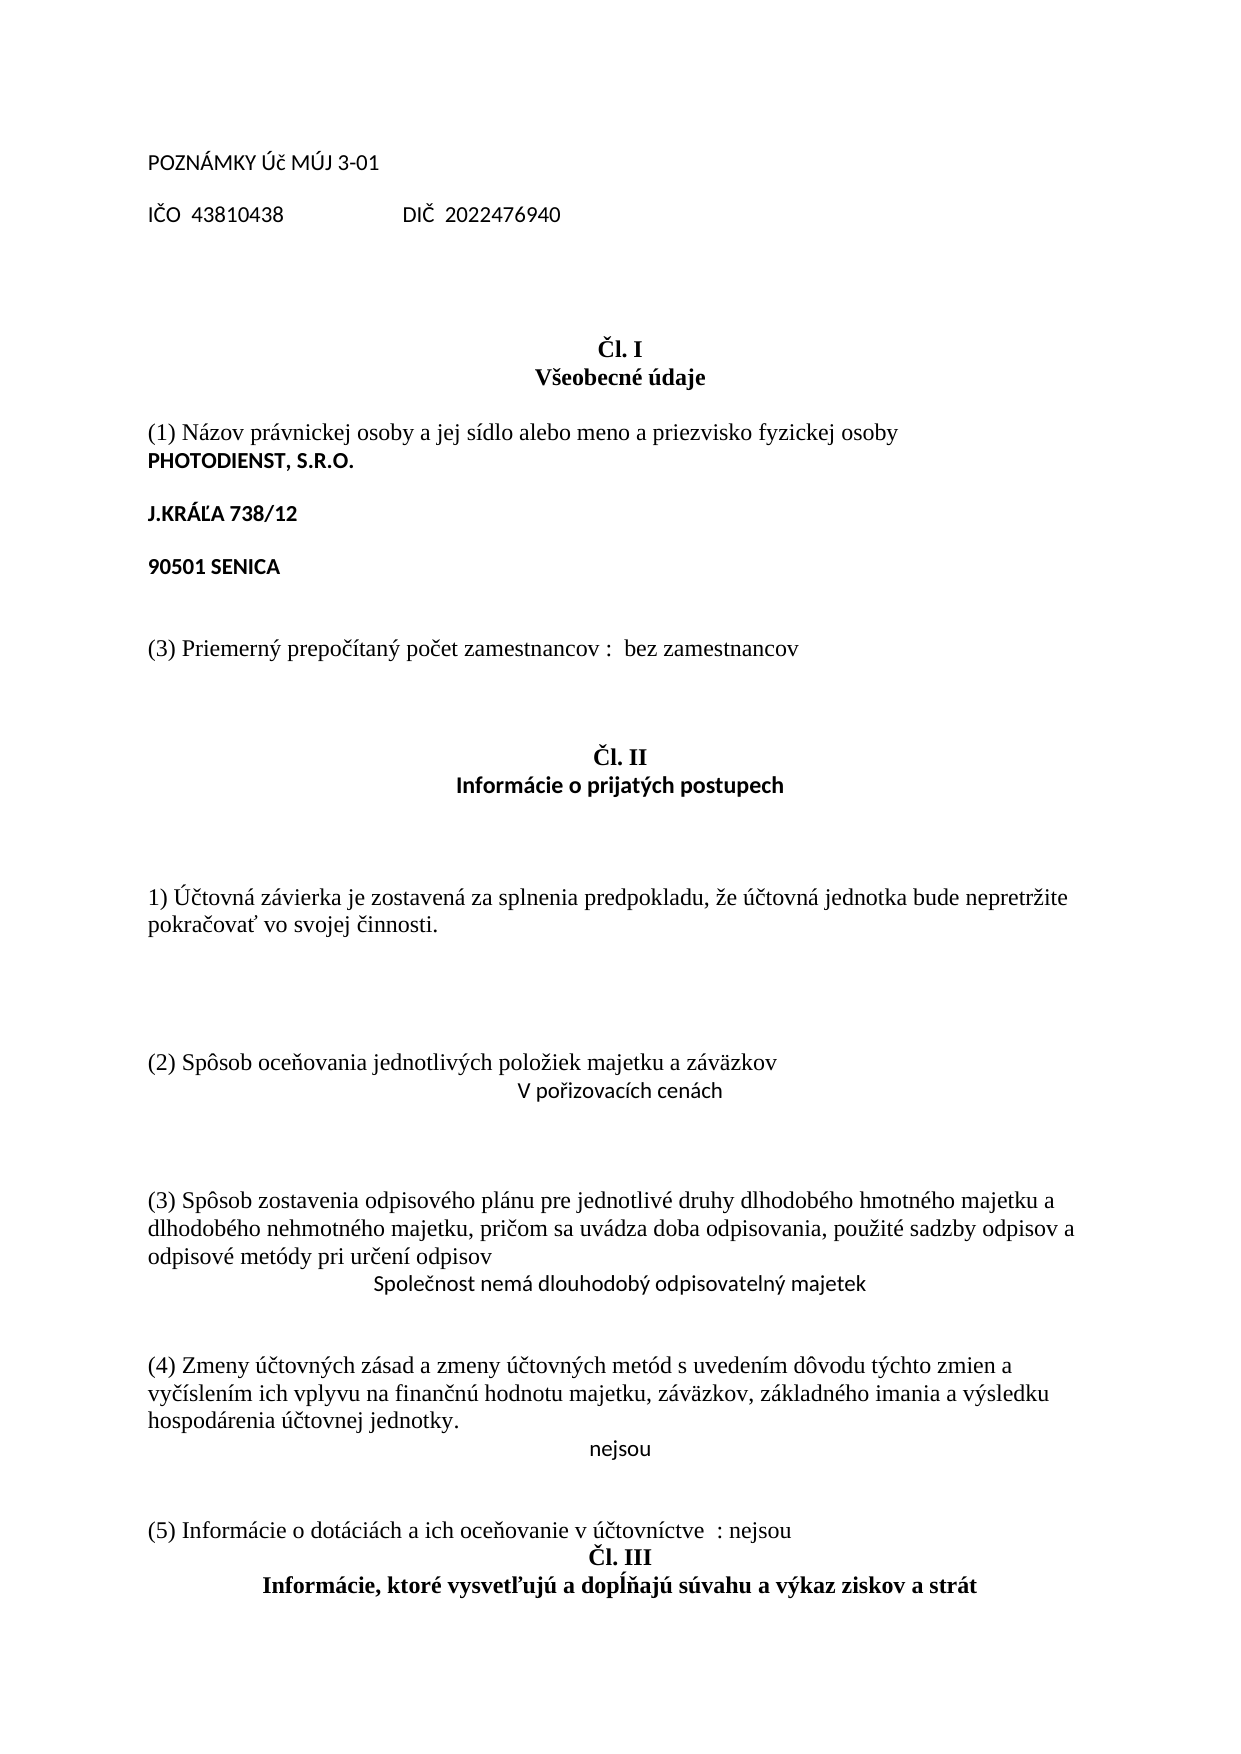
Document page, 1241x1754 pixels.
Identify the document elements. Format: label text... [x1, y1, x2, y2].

text V pořizovacích cenách [148, 1076, 1093, 1104]
text PHOTODIENST, S.R.O. [148, 446, 1093, 474]
text Informácie o prijatých postupech [148, 771, 1093, 800]
text (1) Názov právnickej osoby a jej sídlo alebo meno a priezvisko fyzickej osoby [148, 418, 1093, 446]
text (5) Informácie o dotáciách a ich oceňovanie v účtovníctve : nejsou [148, 1516, 1093, 1543]
text J.KRÁĽA 738/12 [148, 499, 1093, 527]
text Společnost nemá dlouhodobý odpisovatelný majetek [148, 1269, 1093, 1297]
text Čl. III [148, 1543, 1093, 1571]
text Informácie, ktoré vysvetľujú a dopĺňajú súvahu a výkaz ziskov a strát [148, 1571, 1093, 1598]
text nejsou [148, 1434, 1093, 1462]
text (3) Priemerný prepočítaný počet zamestnancov : bez zamestnancov [148, 634, 1093, 661]
text POZNÁMKY Úč MÚJ 3-01 [148, 148, 1093, 176]
text Všeobecné údaje [148, 363, 1093, 391]
text IČO 43810438 DIČ 2022476940 [148, 201, 1093, 229]
text Čl. I [148, 335, 1093, 363]
text 90501 SENICA [148, 552, 1093, 580]
text (2) Spôsob oceňovania jednotlivých položiek majetku a záväzkov [148, 1048, 1093, 1076]
text 1) Účtovná závierka je zostavená za splnenia predpokladu, že účtovná jednotka bude nepretržite pokračovať vo svojej činnosti. [148, 883, 1093, 938]
text (4) Zmeny účtovných zásad a zmeny účtovných metód s uvedením dôvodu týchto zmien a vyčíslením ich vplyvu na finančnú hodnotu majetku, záväzkov, základného imania a výsledku hospodárenia účtovnej jednotky. [148, 1351, 1093, 1434]
text (3) Spôsob zostavenia odpisového plánu pre jednotlivé druhy dlhodobého hmotného majetku a dlhodobého nehmotného majetku, pričom sa uvádza doba odpisovania, použité sadzby odpisov a odpisové metódy pri určení odpisov [148, 1186, 1093, 1269]
text Čl. II [148, 743, 1093, 771]
